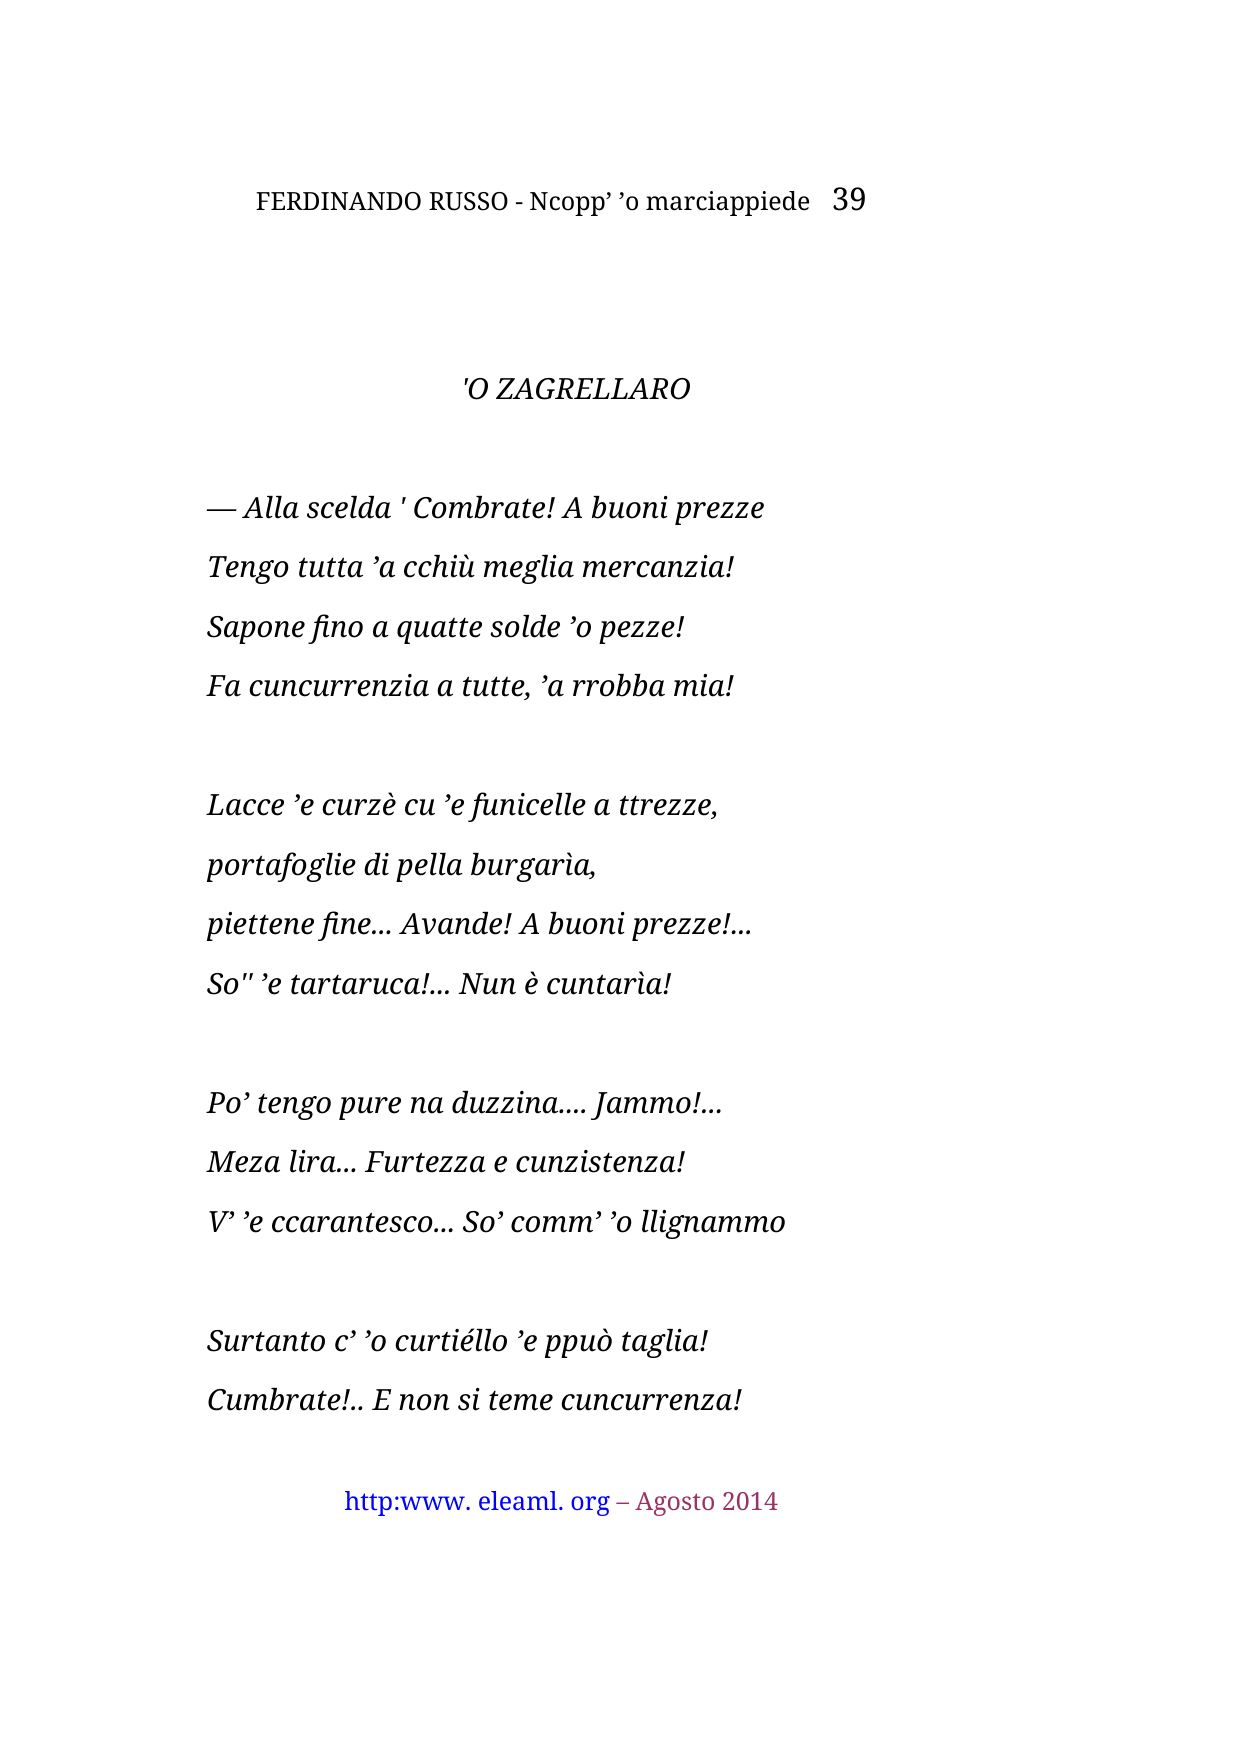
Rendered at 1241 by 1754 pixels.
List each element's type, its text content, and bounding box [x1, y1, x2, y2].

text Tengo tutta ’a cchiù meglia mercanzia! [177, 547, 945, 586]
text Fa cuncurrenzia a tutte, ’a rrobba mia! [177, 666, 945, 705]
text Lacce ’e curzè cu ’e funicelle a ttrezze, [177, 784, 945, 824]
text portafoglie di pella burgarìa, [177, 844, 945, 884]
text piettene fine... Avande! A buoni prezze!... [177, 903, 945, 943]
text Po’ tengo pure na duzzina.... Jammo!... [177, 1082, 945, 1122]
text Sapone fino a quatte solde ’o pezze! [177, 606, 945, 646]
text — Alla scelda ' Combrate! A buoni prezze [177, 487, 945, 527]
text Meza lira... Furtezza e cunzistenza! [177, 1141, 945, 1181]
text Surtanto c’ ’o curtiéllo ’e ppuò taglia! [177, 1320, 945, 1359]
text 'O ZAGRELLARO [177, 368, 945, 408]
text So'' ’e tartaruca!... Nun è cuntarìa! [177, 963, 945, 1003]
text Cumbrate!.. E non si teme cuncurrenza! [177, 1379, 945, 1419]
text V’ ’e ccarantesco... So’ comm’ ’o llignammo [177, 1201, 945, 1241]
